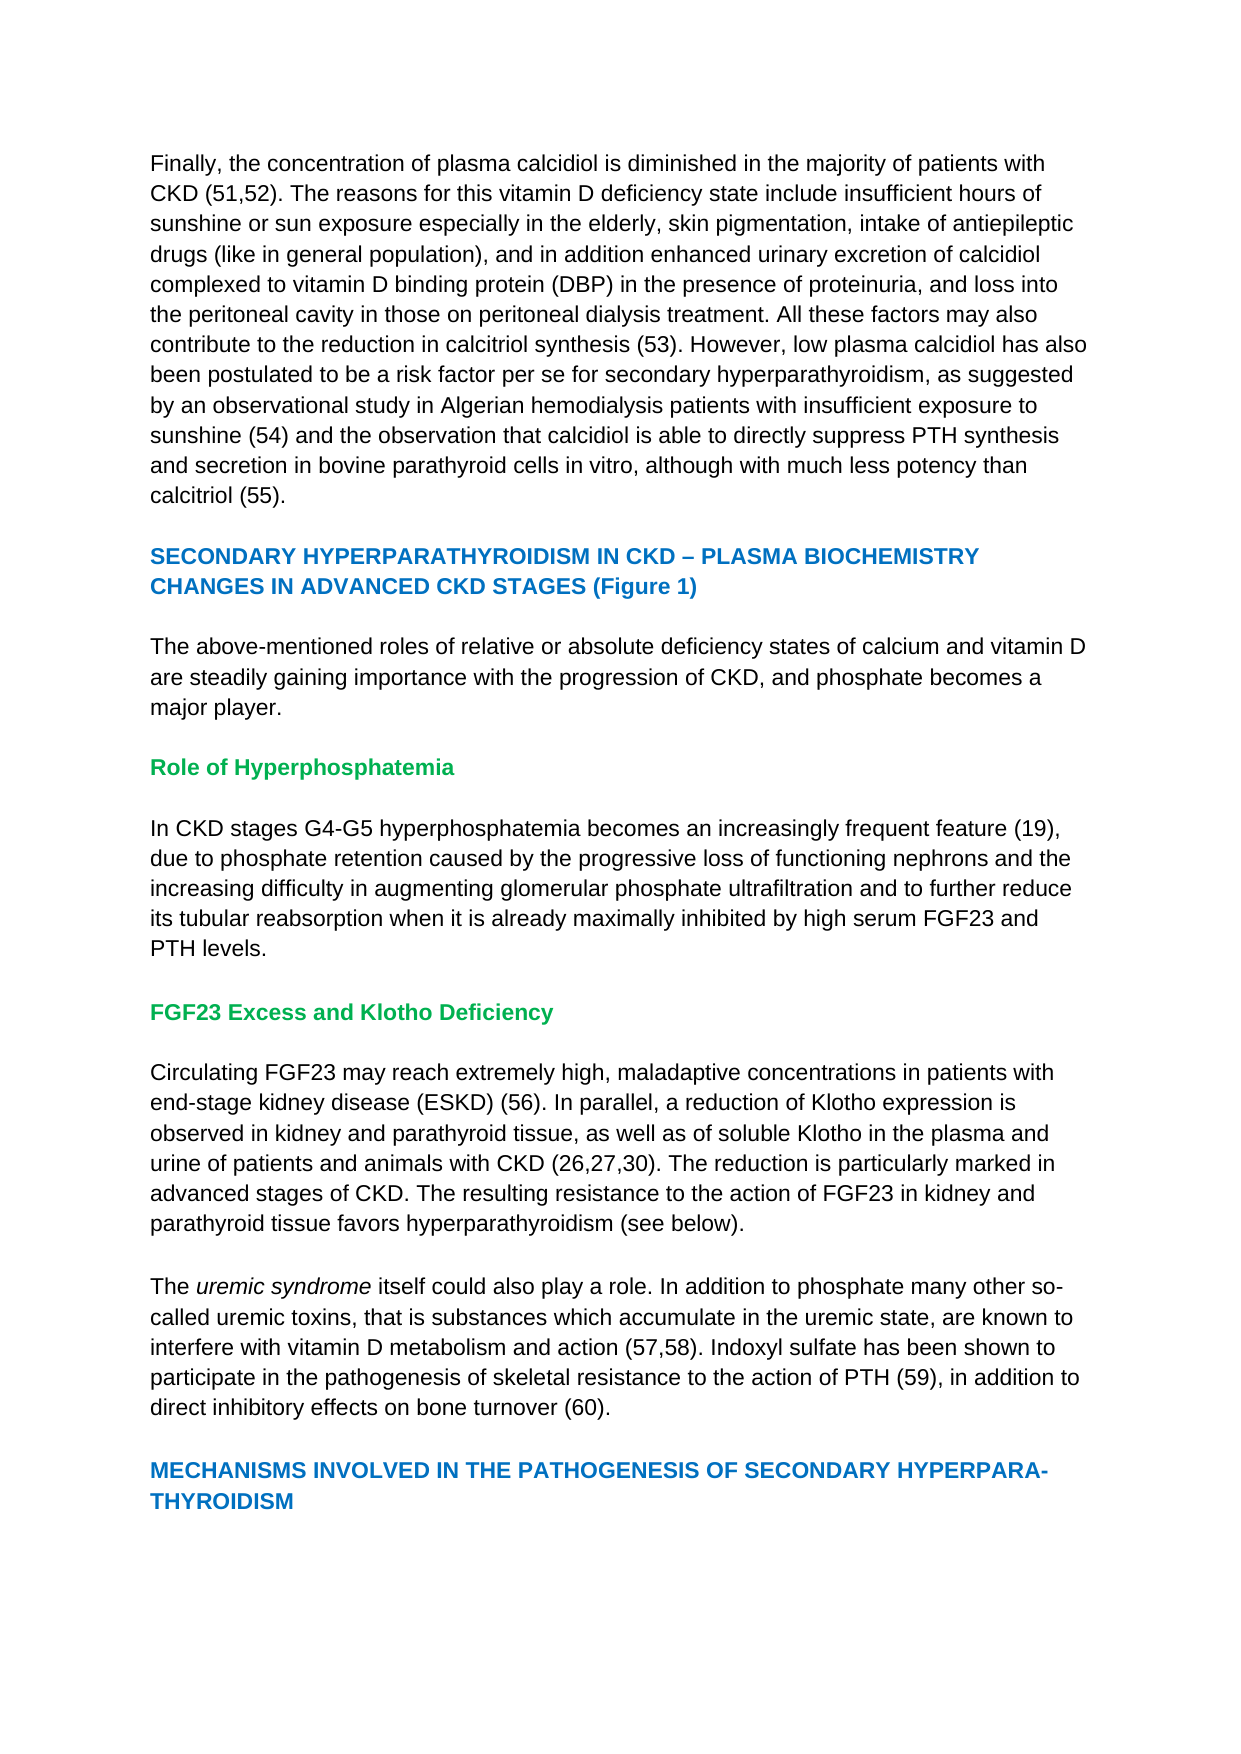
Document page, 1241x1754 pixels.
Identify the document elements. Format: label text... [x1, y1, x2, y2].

text Role of Hyperphosphatemia [150, 754, 1090, 781]
text In CKD stages G4-G5 hyperphosphatemia becomes an increasingly frequent feature (19), due to phosphate retention caused by the progressive loss of functioning nephrons and the increasing difficulty in augmenting glomerular phosphate ultrafiltration and to further reduce its tubular reabsorption when it is already maximally inhibited by high serum FGF23 and PTH levels. [150, 814, 1090, 962]
text The uremic syndrome itself could also play a role. In addition to phosphate many other so-called uremic toxins, that is substances which accumulate in the uremic state, are known to interfere with vitamin D metabolism and action (57,58). Indoxyl sulfate has been shown to participate in the pathogenesis of skeletal resistance to the action of PTH (59), in addition to direct inhibitory effects on bone turnover (60). [150, 1273, 1090, 1421]
text The above-mentioned roles of relative or absolute deficiency states of calcium and vitamin D are steadily gaining importance with the progression of CKD, and phosphate becomes a major player. [150, 633, 1090, 720]
text FGF23 Excess and Klotho Deficiency [150, 999, 1090, 1025]
text Finally, the concentration of plasma calcidiol is diminished in the majority of patients with CKD (51,52). The reasons for this vitamin D deficiency state include insufficient hours of sunshine or sun exposure especially in the elderly, skin pigmentation, intake of antiepileptic drugs (like in general population), and in addition enhanced urinary excretion of calcidiol complexed to vitamin D binding protein (DBP) in the presence of proteinuria, and loss into the peritoneal cavity in those on peritoneal dialysis treatment. All these factors may also contribute to the reduction in calcitriol synthesis (53). However, low plasma calcidiol has also been postulated to be a risk factor per se for secondary hyperparathyroidism, as suggested by an observational study in Algerian hemodialysis patients with insufficient exposure to sunshine (54) and the observation that calcidiol is able to directly suppress PTH synthesis and secretion in bovine parathyroid cells in vitro, although with much less potency than calcitriol (55). [150, 150, 1090, 509]
text SECONDARY HYPERPARATHYROIDISM IN CKD – PLASMA BIOCHEMISTRY CHANGES IN ADVANCED CKD STAGES (Figure 1) [150, 543, 1090, 599]
text Circulating FGF23 may reach extremely high, maladaptive concentrations in patients with end-stage kidney disease (ESKD) (56). In parallel, a reduction of Klotho expression is observed in kidney and parathyroid tissue, as well as of soluble Klotho in the plasma and urine of patients and animals with CKD (26,27,30). The reduction is particularly marked in advanced stages of CKD. The resulting resistance to the action of FGF23 in kidney and parathyroid tissue favors hyperparathyroidism (see below). [150, 1059, 1090, 1236]
text MECHANISMS INVOLVED IN THE PATHOGENESIS OF SECONDARY HYPERPARA-THYROIDISM [150, 1457, 1090, 1514]
